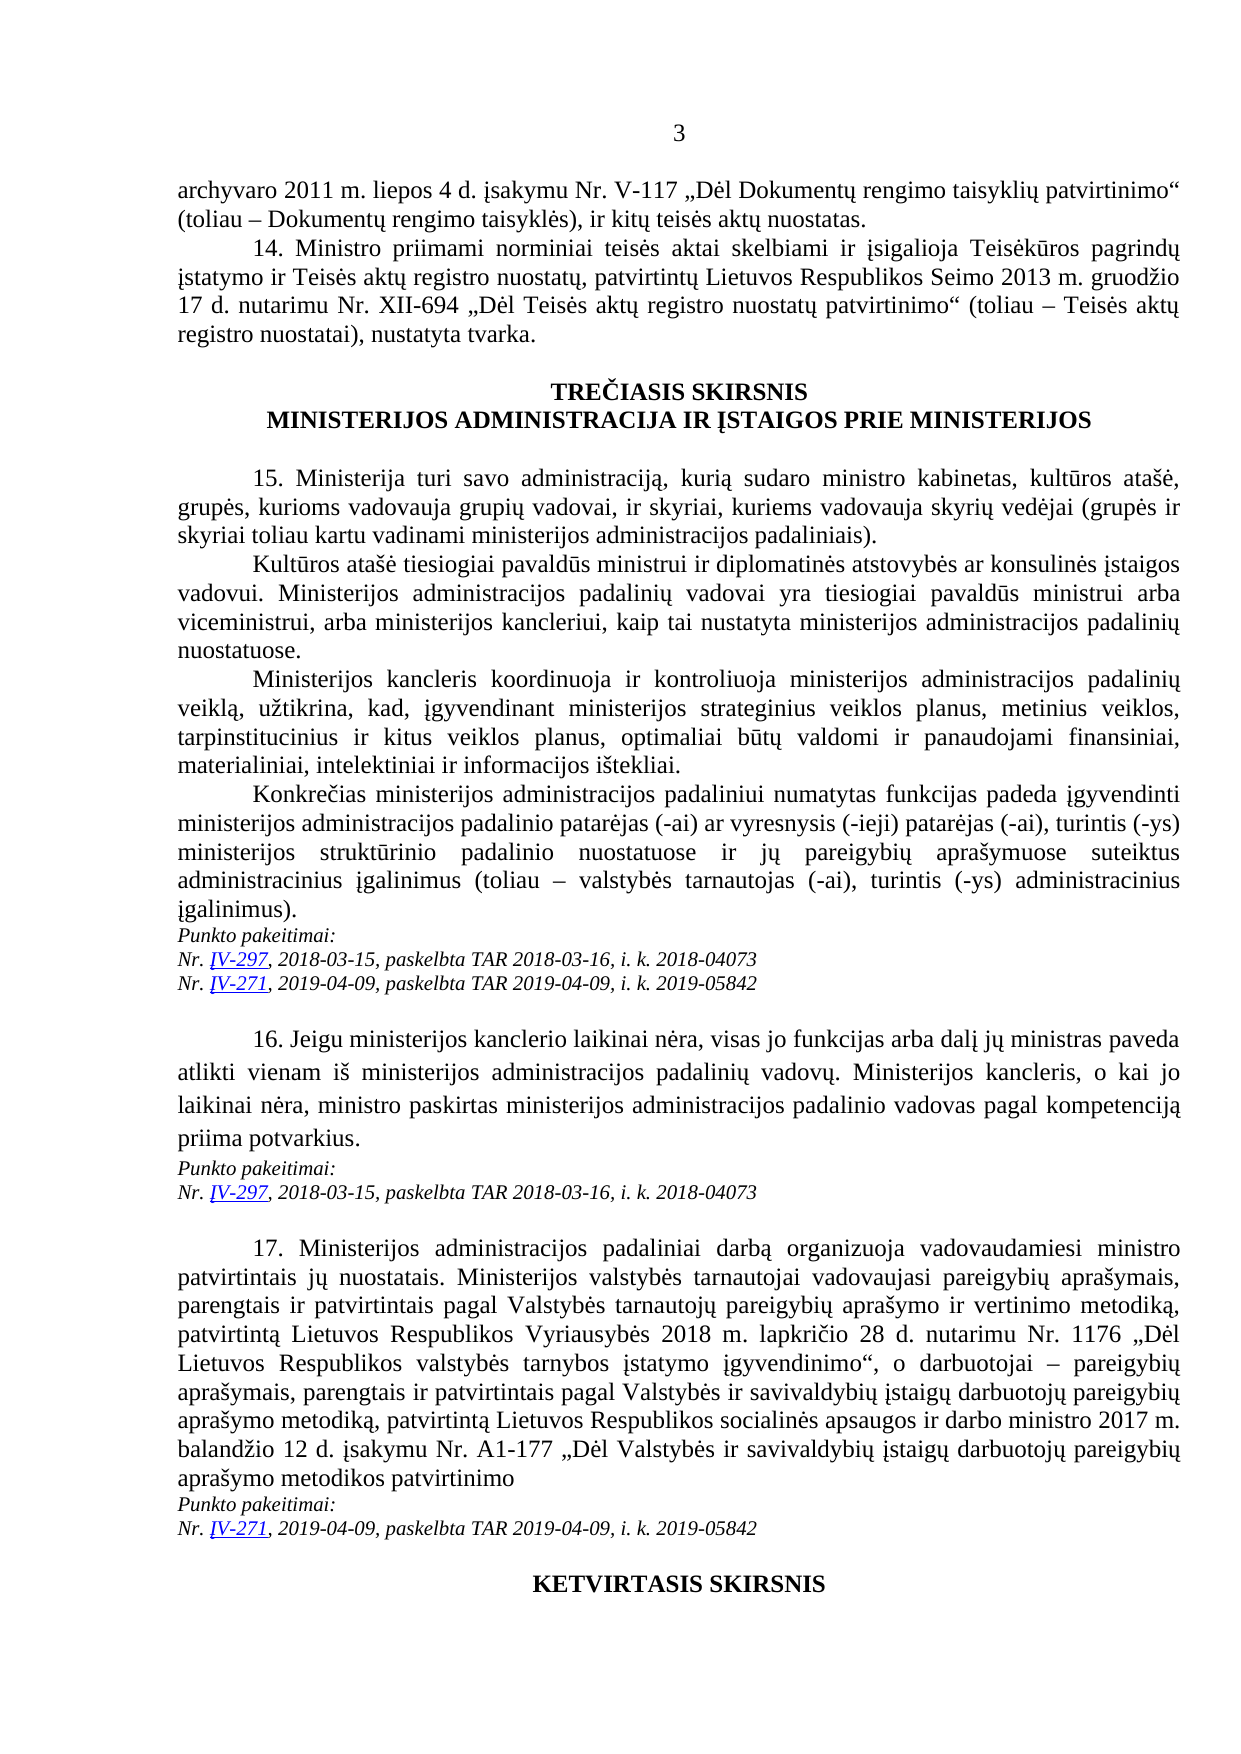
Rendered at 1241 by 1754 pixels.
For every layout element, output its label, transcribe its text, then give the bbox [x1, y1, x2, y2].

text KETVIRTASIS SKIRSNIS [177, 1569, 1181, 1597]
text Nr. ĮV-297, 2018-03-15, paskelbta TAR 2018-03-16, i. k. 2018-04073 [177, 947, 1181, 971]
text Nr. ĮV-271, 2019-04-09, paskelbta TAR 2019-04-09, i. k. 2019-05842 [177, 971, 1181, 995]
text archyvaro 2011 m. liepos 4 d. įsakymu Nr. V-117 „Dėl Dokumentų rengimo taisyklių patvirtinimo“ (toliau – Dokumentų rengimo taisyklės), ir kitų teisės aktų nuostatas. [177, 176, 1181, 233]
text Nr. ĮV-271, 2019-04-09, paskelbta TAR 2019-04-09, i. k. 2019-05842 [177, 1516, 1181, 1540]
text Kultūros atašė tiesiogiai pavaldūs ministrui ir diplomatinės atstovybės ar konsulinės įstaigos vadovui. Ministerijos administracijos padalinių vadovai yra tiesiogiai pavaldūs ministrui arba viceministrui, arba ministerijos kancleriui, kaip tai nustatyta ministerijos administracijos padalinių nuostatuose. [177, 549, 1181, 664]
text 14. Ministro priimami norminiai teisės aktai skelbiami ir įsigalioja Teisėkūros pagrindų įstatymo ir Teisės aktų registro nuostatų, patvirtintų Lietuvos Respublikos Seimo 2013 m. gruodžio 17 d. nutarimu Nr. XII-694 „Dėl Teisės aktų registro nuostatų patvirtinimo“ (toliau – Teisės aktų registro nuostatai), nustatyta tvarka. [177, 233, 1181, 348]
text 15. Ministerija turi savo administraciją, kurią sudaro ministro kabinetas, kultūros atašė, grupės, kurioms vadovauja grupių vadovai, ir skyriai, kuriems vadovauja skyrių vedėjai (grupės ir skyriai toliau kartu vadinami ministerijos administracijos padaliniais). [177, 463, 1181, 549]
text Punkto pakeitimai: [177, 923, 1181, 947]
text Konkrečias ministerijos administracijos padaliniui numatytas funkcijas padeda įgyvendinti ministerijos administracijos padalinio patarėjas (-ai) ar vyresnysis (-ieji) patarėjas (-ai), turintis (-ys) ministerijos struktūrinio padalinio nuostatuose ir jų pareigybių aprašymuose suteiktus administracinius įgalinimus (toliau – valstybės tarnautojas (-ai), turintis (-ys) administracinius įgalinimus). [177, 779, 1181, 923]
text 17. Ministerijos administracijos padaliniai darbą organizuoja vadovaudamiesi ministro patvirtintais jų nuostatais. Ministerijos valstybės tarnautojai vadovaujasi pareigybių aprašymais, parengtais ir patvirtintais pagal Valstybės tarnautojų pareigybių aprašymo ir vertinimo metodiką, patvirtintą Lietuvos Respublikos Vyriausybės 2018 m. lapkričio 28 d. nutarimu Nr. 1176 „Dėl Lietuvos Respublikos valstybės tarnybos įstatymo įgyvendinimo“, o darbuotojai – pareigybių aprašymais, parengtais ir patvirtintais pagal Valstybės ir savivaldybių įstaigų darbuotojų pareigybių aprašymo metodiką, patvirtintą Lietuvos Respublikos socialinės apsaugos ir darbo ministro 2017 m. balandžio 12 d. įsakymu Nr. A1-177 „Dėl Valstybės ir savivaldybių įstaigų darbuotojų pareigybių aprašymo metodikos patvirtinimo [177, 1233, 1181, 1492]
text Punkto pakeitimai: [177, 1156, 1181, 1180]
text MINISTERIJOS ADMINISTRACIJA IR ĮSTAIGOS PRIE MINISTERIJOS [177, 406, 1181, 434]
text Punkto pakeitimai: [177, 1492, 1181, 1516]
text TREČIASIS SKIRSNIS [177, 377, 1181, 406]
text Nr. ĮV-297, 2018-03-15, paskelbta TAR 2018-03-16, i. k. 2018-04073 [177, 1180, 1181, 1204]
text 16. Jeigu ministerijos kanclerio laikinai nėra, visas jo funkcijas arba dalį jų ministras paveda atlikti vienam iš ministerijos administracijos padalinių vadovų. Ministerijos kancleris, o kai jo laikinai nėra, ministro paskirtas ministerijos administracijos padalinio vadovas pagal kompetenciją priima potvarkius. [177, 1024, 1181, 1152]
text Ministerijos kancleris koordinuoja ir kontroliuoja ministerijos administracijos padalinių veiklą, užtikrina, kad, įgyvendinant ministerijos strateginius veiklos planus, metinius veiklos, tarpinstitucinius ir kitus veiklos planus, optimaliai būtų valdomi ir panaudojami finansiniai, materialiniai, intelektiniai ir informacijos ištekliai. [177, 664, 1181, 779]
